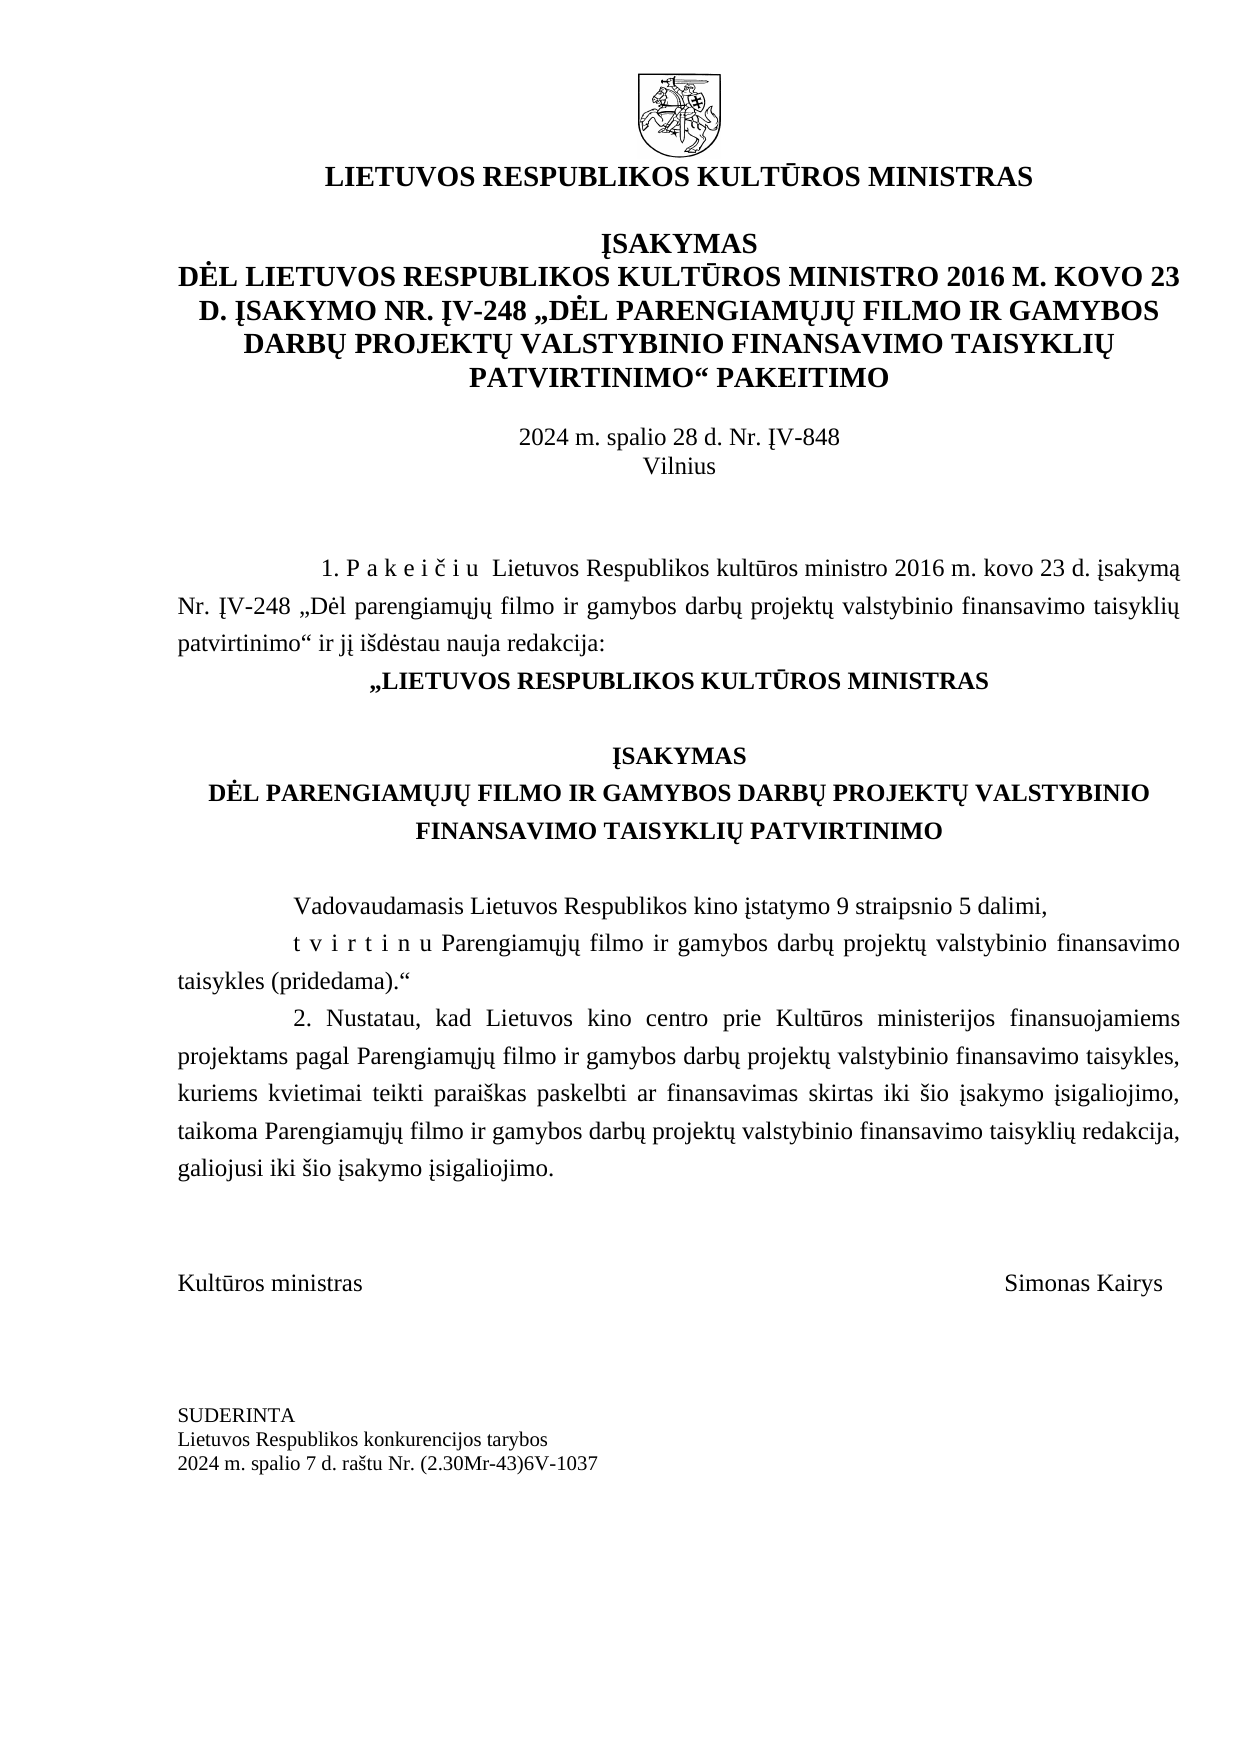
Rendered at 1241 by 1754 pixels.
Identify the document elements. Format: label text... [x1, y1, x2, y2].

text Kultūros ministras Simonas Kairys [177, 1268, 1181, 1297]
text ĮSAKYMAS [177, 226, 1181, 259]
text Vilnius [177, 451, 1181, 480]
text DĖL LIETUVOS RESPUBLIKOS KULTŪROS MINISTRO 2016 M. KOVO 23 D. ĮSAKYMO NR. ĮV-248 „DĖL PARENGIAMŲJŲ FILMO IR GAMYBOS DARBŲ PROJEKTŲ VALSTYBINIO FINANSAVIMO TAISYKLIŲ PATVIRTINIMO“ PAKEITIMO [177, 259, 1181, 394]
text SUDERINTA [177, 1403, 1181, 1427]
text t v i r t i n u Parengiamųjų filmo ir gamybos darbų projektų valstybinio finansavimo taisykles (pridedama).“ [177, 920, 1181, 995]
text LIETUVOS RESPUBLIKOS KULTŪROS MINISTRAS [177, 159, 1181, 192]
text Lietuvos Respublikos konkurencijos tarybos [177, 1427, 1181, 1451]
text 1. P a k e i č i u Lietuvos Respublikos kultūros ministro 2016 m. kovo 23 d. įsakymą Nr. ĮV-248 „Dėl parengiamųjų filmo ir gamybos darbų projektų valstybinio finansavimo taisyklių patvirtinimo“ ir jį išdėstau nauja redakcija: [177, 545, 1181, 657]
text „LIETUVOS RESPUBLIKOS KULTŪROS MINISTRAS [177, 657, 1181, 695]
text 2. Nustatau, kad Lietuvos kino centro prie Kultūros ministerijos finansuojamiems projektams pagal Parengiamųjų filmo ir gamybos darbų projektų valstybinio finansavimo taisykles, kuriems kvietimai teikti paraiškas paskelbti ar finansavimas skirtas iki šio įsakymo įsigaliojimo, taikoma Parengiamųjų filmo ir gamybos darbų projektų valstybinio finansavimo taisyklių redakcija, galiojusi iki šio įsakymo įsigaliojimo. [177, 995, 1181, 1182]
text DĖL PARENGIAMŲJŲ FILMO IR GAMYBOS DARBŲ PROJEKTŲ VALSTYBINIO FINANSAVIMO TAISYKLIŲ PATVIRTINIMO [177, 770, 1181, 845]
text ĮSAKYMAS [177, 732, 1181, 770]
text 2024 m. spalio 28 d. Nr. ĮV-848 [177, 422, 1181, 451]
text Vadovaudamasis Lietuvos Respublikos kino įstatymo 9 straipsnio 5 dalimi, [177, 882, 1181, 920]
text 2024 m. spalio 7 d. raštu Nr. (2.30Mr-43)6V-1037 [177, 1451, 1181, 1475]
